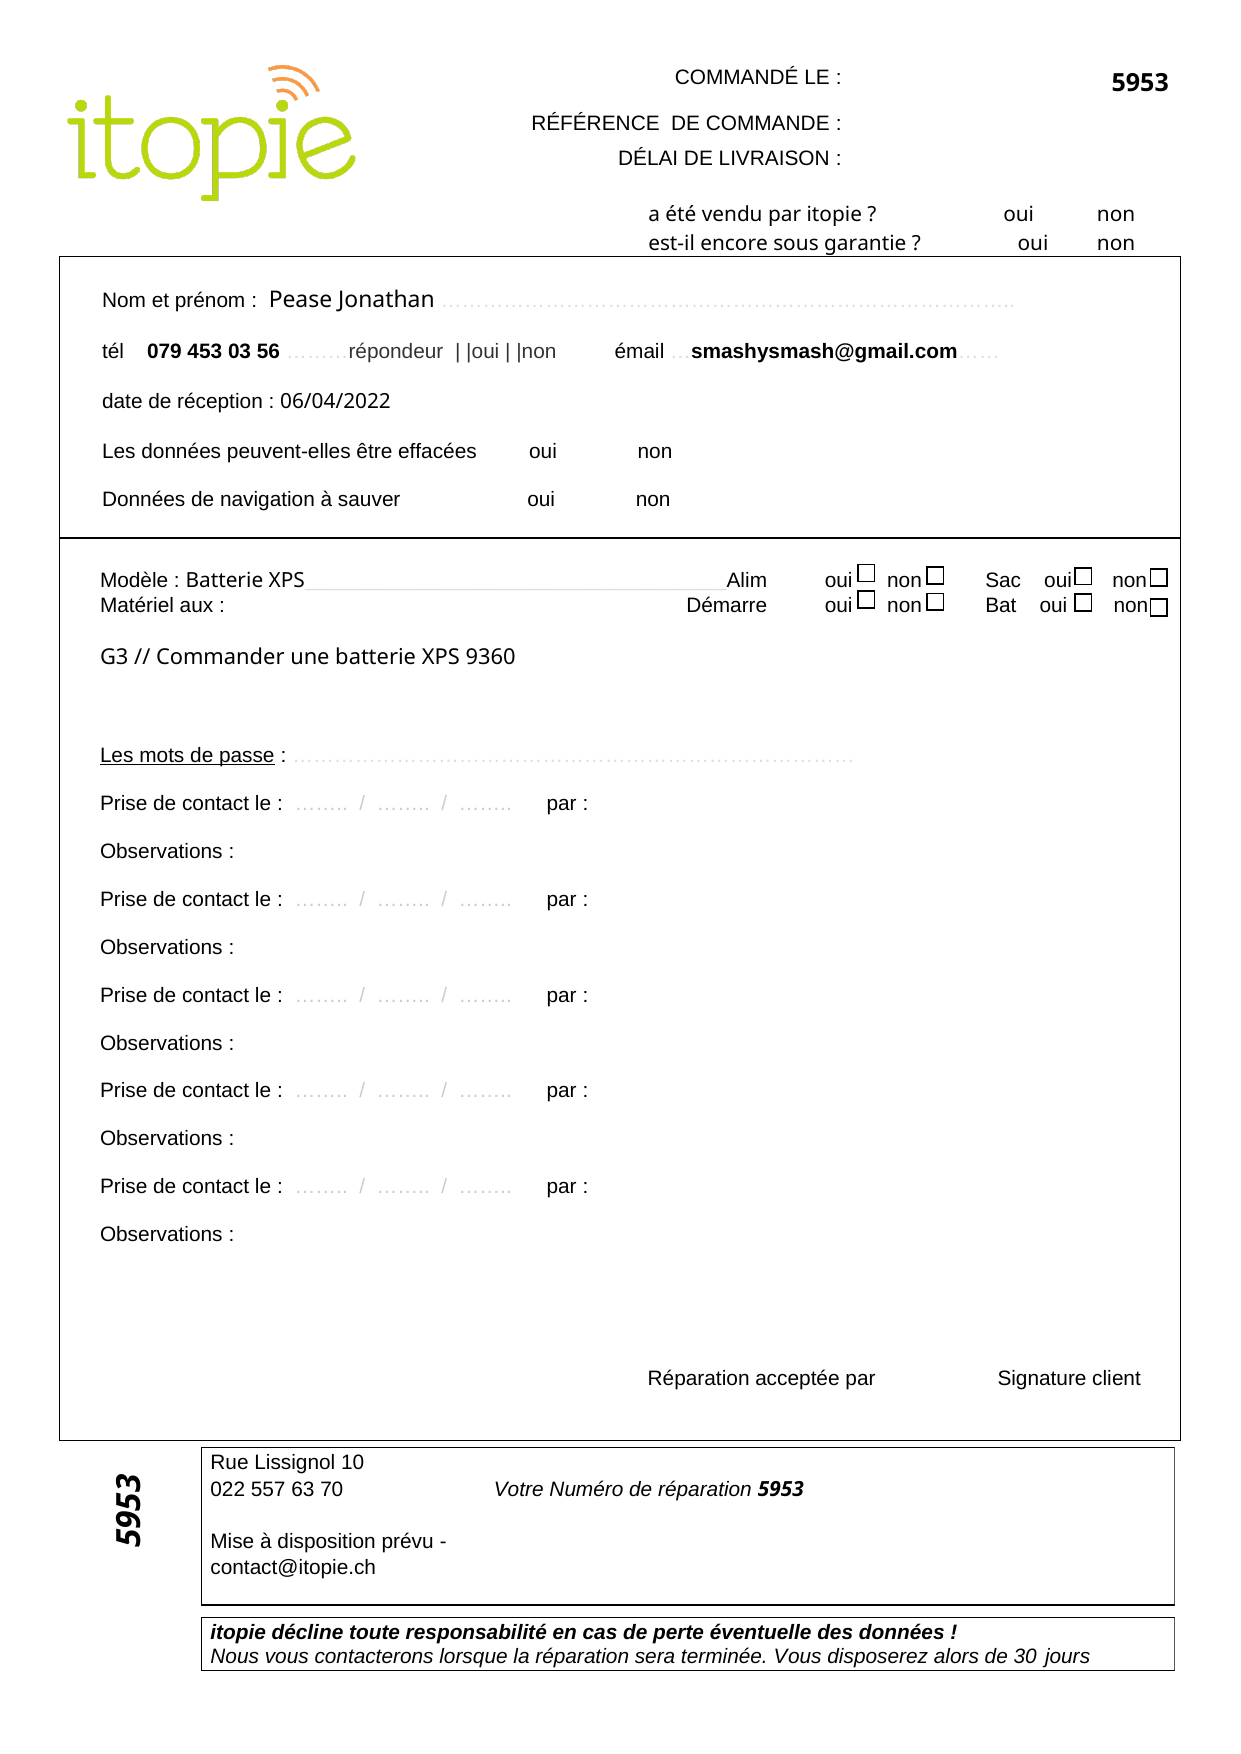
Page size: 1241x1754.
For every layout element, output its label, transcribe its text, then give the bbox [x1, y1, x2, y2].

text Observations : [60, 1027, 1180, 1054]
table_header COMMANDÉ LE : [490, 59, 847, 104]
text G3 // Commander une batterie XPS 9360 [60, 638, 1180, 671]
text Observations : [60, 1219, 1180, 1246]
table_cell [847, 140, 1180, 175]
text tél 079 453 03 56 ………répondeur | |oui | |non émail …smashysmash@gmail.com…… [60, 335, 1180, 362]
text Nom et prénom : Pease Jonathan ……………………………………………………………………….. [60, 280, 1180, 314]
text Prise de contact le : …….. / …….. / …….. par : [60, 1171, 1180, 1198]
text Les mots de passe : ……………………………………………………………………… [60, 740, 1180, 767]
text Les données peuvent-elles être effacées oui non [60, 436, 1180, 463]
text Modèle : Batterie XPS Alim oui non Sac oui non [948, 562, 1180, 590]
table_header 5953 [59, 1441, 195, 1677]
table_header Rue Lissignol 10 022 557 63 70 Votre Numéro de réparation 5953 Mise à disposition prévu - contact@itopie.ch [195, 1441, 1180, 1611]
text Prise de contact le : …….. / …….. / …….. par : [60, 883, 1180, 911]
text Observations : [60, 931, 1180, 958]
picture [67, 65, 356, 201]
text Prise de contact le : …….. / …….. / …….. par : [60, 788, 1180, 815]
text Réparation acceptée par Signature client [60, 1363, 1180, 1390]
table_cell [847, 105, 1180, 140]
text Modèle : Batterie XPS Alim oui non Sac oui non [60, 562, 856, 590]
text Matériel aux : Démarre oui non Bat oui non [60, 590, 1180, 617]
text Observations : [60, 1123, 1180, 1150]
table_header 5953 [847, 59, 1180, 104]
text Observations : [60, 836, 1180, 863]
text date de réception : 06/04/2022 [60, 383, 1180, 415]
table_cell itopie décline toute responsabilité en cas de perte éventuelle des données ! Nous vous contacterons lorsque la réparation sera terminée. Vous disposerez alors de 30 jours [195, 1611, 1180, 1677]
text est-il encore sous garantie ? oui non [59, 228, 1181, 256]
table_cell RÉFÉRENCE DE COMMANDE : [490, 105, 847, 140]
text a été vendu par itopie ? oui non [59, 199, 1181, 228]
text Modèle : Batterie XPS Alim oui non Sac oui non [879, 562, 925, 590]
text Prise de contact le : …….. / …….. / …….. par : [60, 1075, 1180, 1102]
table_cell DÉLAI DE LIVRAISON : [490, 140, 847, 175]
text Prise de contact le : …….. / …….. / …….. par : [60, 979, 1180, 1006]
text Données de navigation à sauver oui non [60, 484, 1180, 511]
